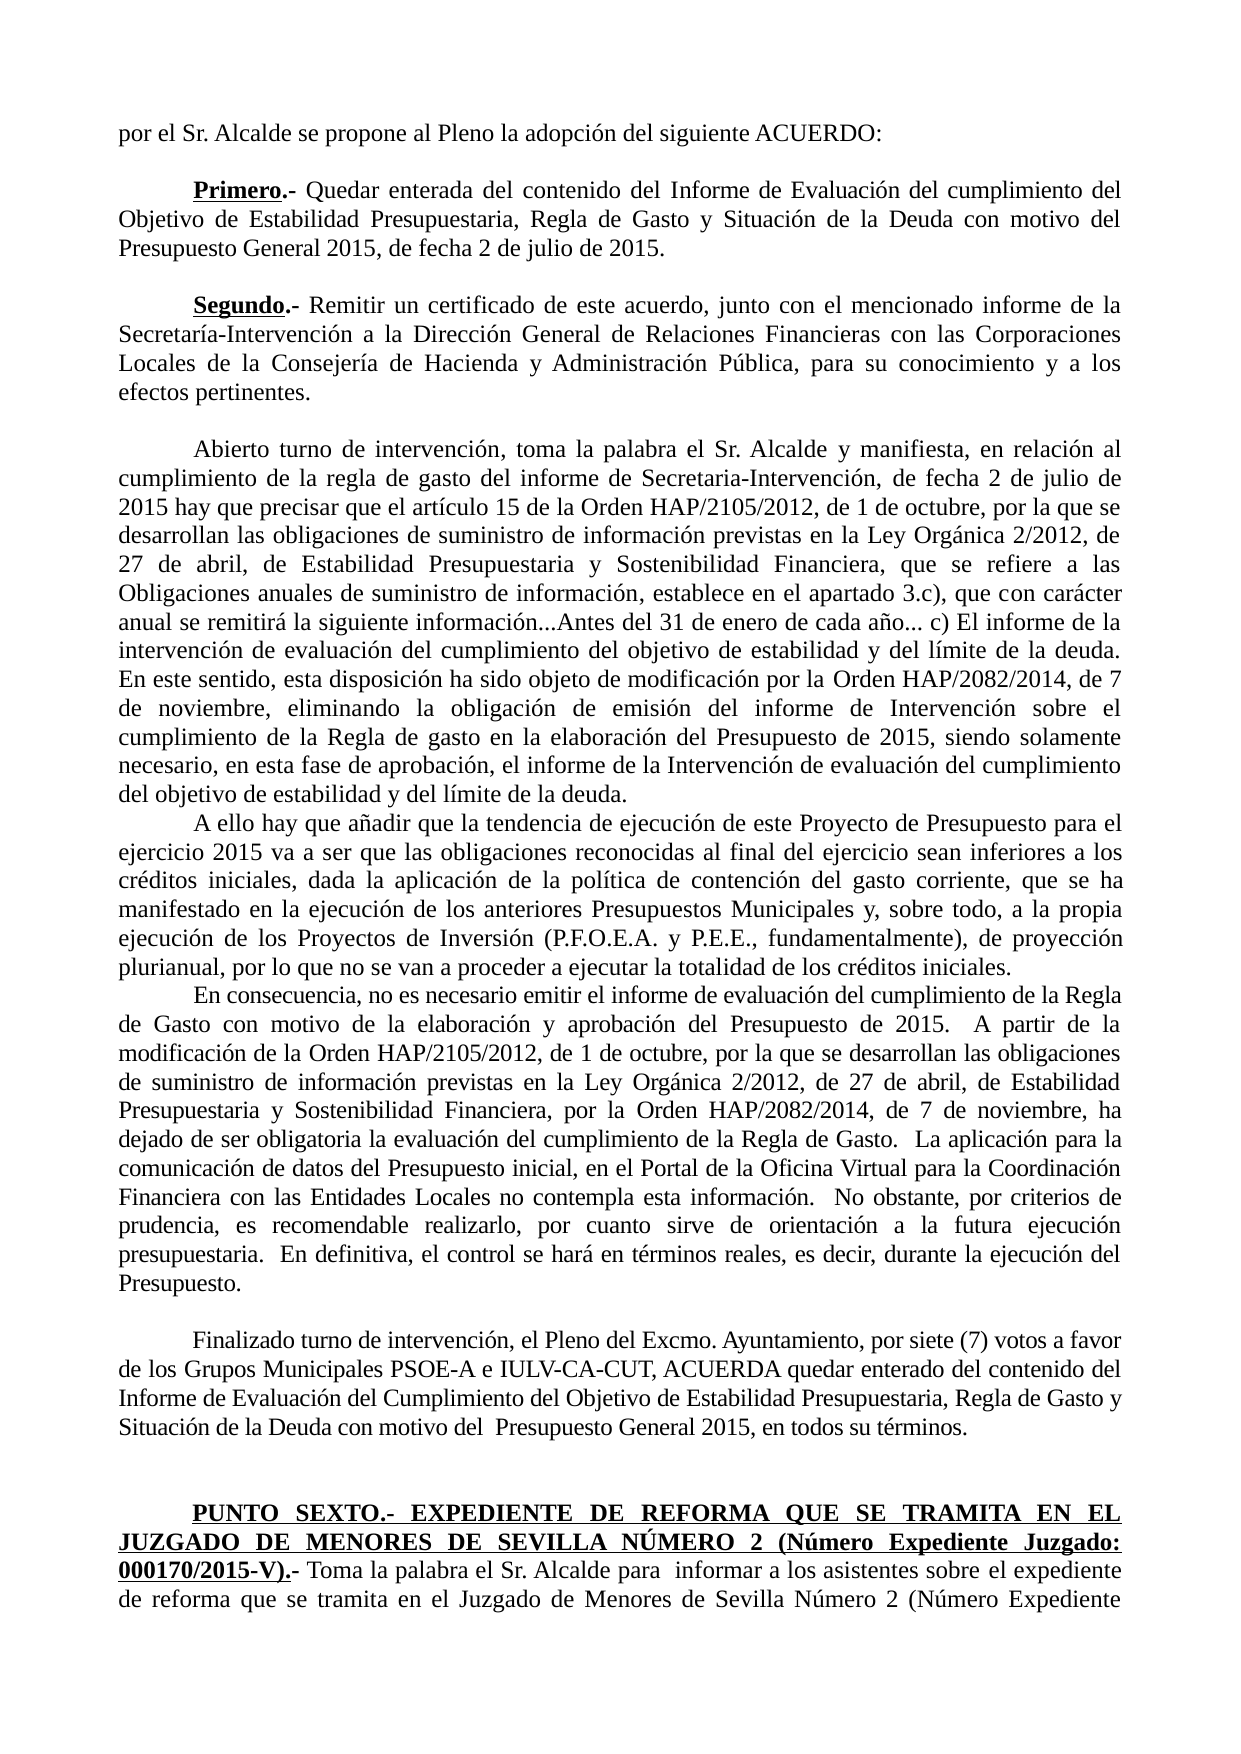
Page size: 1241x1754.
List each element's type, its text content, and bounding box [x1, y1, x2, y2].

text 000170/2015-V).- Toma la palabra el Sr. Alcalde para informar a los asistentes sobre el expediente de reforma que se tramita en el Juzgado de Menores de Sevilla Número 2 (Número Expediente [118, 1553, 1122, 1613]
text A ello hay que añadir que la tendencia de ejecución de este Proyecto de Presupuesto para el ejercicio 2015 va a ser que las obligaciones reconocidas al final del ejercicio sean inferiores a los créditos iniciales, dada la aplicación de la política de contención del gasto corriente, que se ha manifestado en la ejecución de los anteriores Presupuestos Municipales y, sobre todo, a la propia ejecución de los Proyectos de Inversión (P.F.O.E.A. y P.E.E., fundamentalmente), de proyección plurianual, por lo que no se van a proceder a ejecutar la totalidad de los créditos iniciales. [118, 808, 1124, 981]
text PUNTO SEXTO.- EXPEDIENTE DE REFORMA QUE SE TRAMITA EN EL JUZGADO DE MENORES DE SEVILLA NÚMERO 2 (Número Expediente Juzgado: [118, 1498, 1122, 1552]
text Segundo.- Remitir un certificado de este acuerdo, junto con el mencionado informe de la Secretaría-Intervención a la Dirección General de Relaciones Financieras con las Corporaciones Locales de la Consejería de Hacienda y Administración Pública, para su conocimiento y a los efectos pertinentes. [118, 291, 1122, 406]
text Primero.- Quedar enterada del contenido del Informe de Evaluación del cumplimiento del Objetivo de Estabilidad Presupuestaria, Regla de Gasto y Situación de la Deuda con motivo del Presupuesto General 2015, de fecha 2 de julio de 2015. [118, 176, 1122, 262]
text Finalizado turno de intervención, el Pleno del Excmo. Ayuntamiento, por siete (7) votos a favor de los Grupos Municipales PSOE-A e IULV-CA-CUT, ACUERDA quedar enterado del contenido del Informe de Evaluación del Cumplimiento del Objetivo de Estabilidad Presupuestaria, Regla de Gasto y Situación de la Deuda con motivo del Presupuesto General 2015, en todos su términos. [118, 1326, 1122, 1441]
text En consecuencia, no es necesario emitir el informe de evaluación del cumplimiento de la Regla de Gasto con motivo de la elaboración y aprobación del Presupuesto de 2015. A partir de la modificación de la Orden HAP/2105/2012, de 1 de octubre, por la que se desarrollan las obligaciones de suministro de información previstas en la Ley Orgánica 2/2012, de 27 de abril, de Estabilidad Presupuestaria y Sostenibilidad Financiera, por la Orden HAP/2082/2014, de 7 de noviembre, ha dejado de ser obligatoria la evaluación del cumplimiento de la Regla de Gasto. La aplicación para la comunicación de datos del Presupuesto inicial, en el Portal de la Oficina Virtual para la Coordinación Financiera con las Entidades Locales no contempla esta información. No obstante, por criterios de prudencia, es recomendable realizarlo, por cuanto sirve de orientación a la futura ejecución presupuestaria. En definitiva, el control se hará en términos reales, es decir, durante la ejecución del Presupuesto. [118, 981, 1122, 1297]
text por el Sr. Alcalde se propone al Pleno la adopción del siguiente ACUERDO: [118, 118, 1122, 147]
text Abierto turno de intervención, toma la palabra el Sr. Alcalde y manifiesta, en relación al cumplimiento de la regla de gasto del informe de Secretaria-Intervención, de fecha 2 de julio de 2015 hay que precisar que el artículo 15 de la Orden HAP/2105/2012, de 1 de octubre, por la que se desarrollan las obligaciones de suministro de información previstas en la Ley Orgánica 2/2012, de 27 de abril, de Estabilidad Presupuestaria y Sostenibilidad Financiera, que se refiere a las Obligaciones anuales de suministro de información, establece en el apartado 3.c), que con carácter anual se remitirá la siguiente información...Antes del 31 de enero de cada año... c) El informe de la intervención de evaluación del cumplimiento del objetivo de estabilidad y del límite de la deuda. En este sentido, esta disposición ha sido objeto de modificación por la Orden HAP/2082/2014, de 7 de noviembre, eliminando la obligación de emisión del informe de Intervención sobre el cumplimiento de la Regla de gasto en la elaboración del Presupuesto de 2015, siendo solamente necesario, en esta fase de aprobación, el informe de la Intervención de evaluación del cumplimiento del objetivo de estabilidad y del límite de la deuda. [118, 434, 1122, 808]
